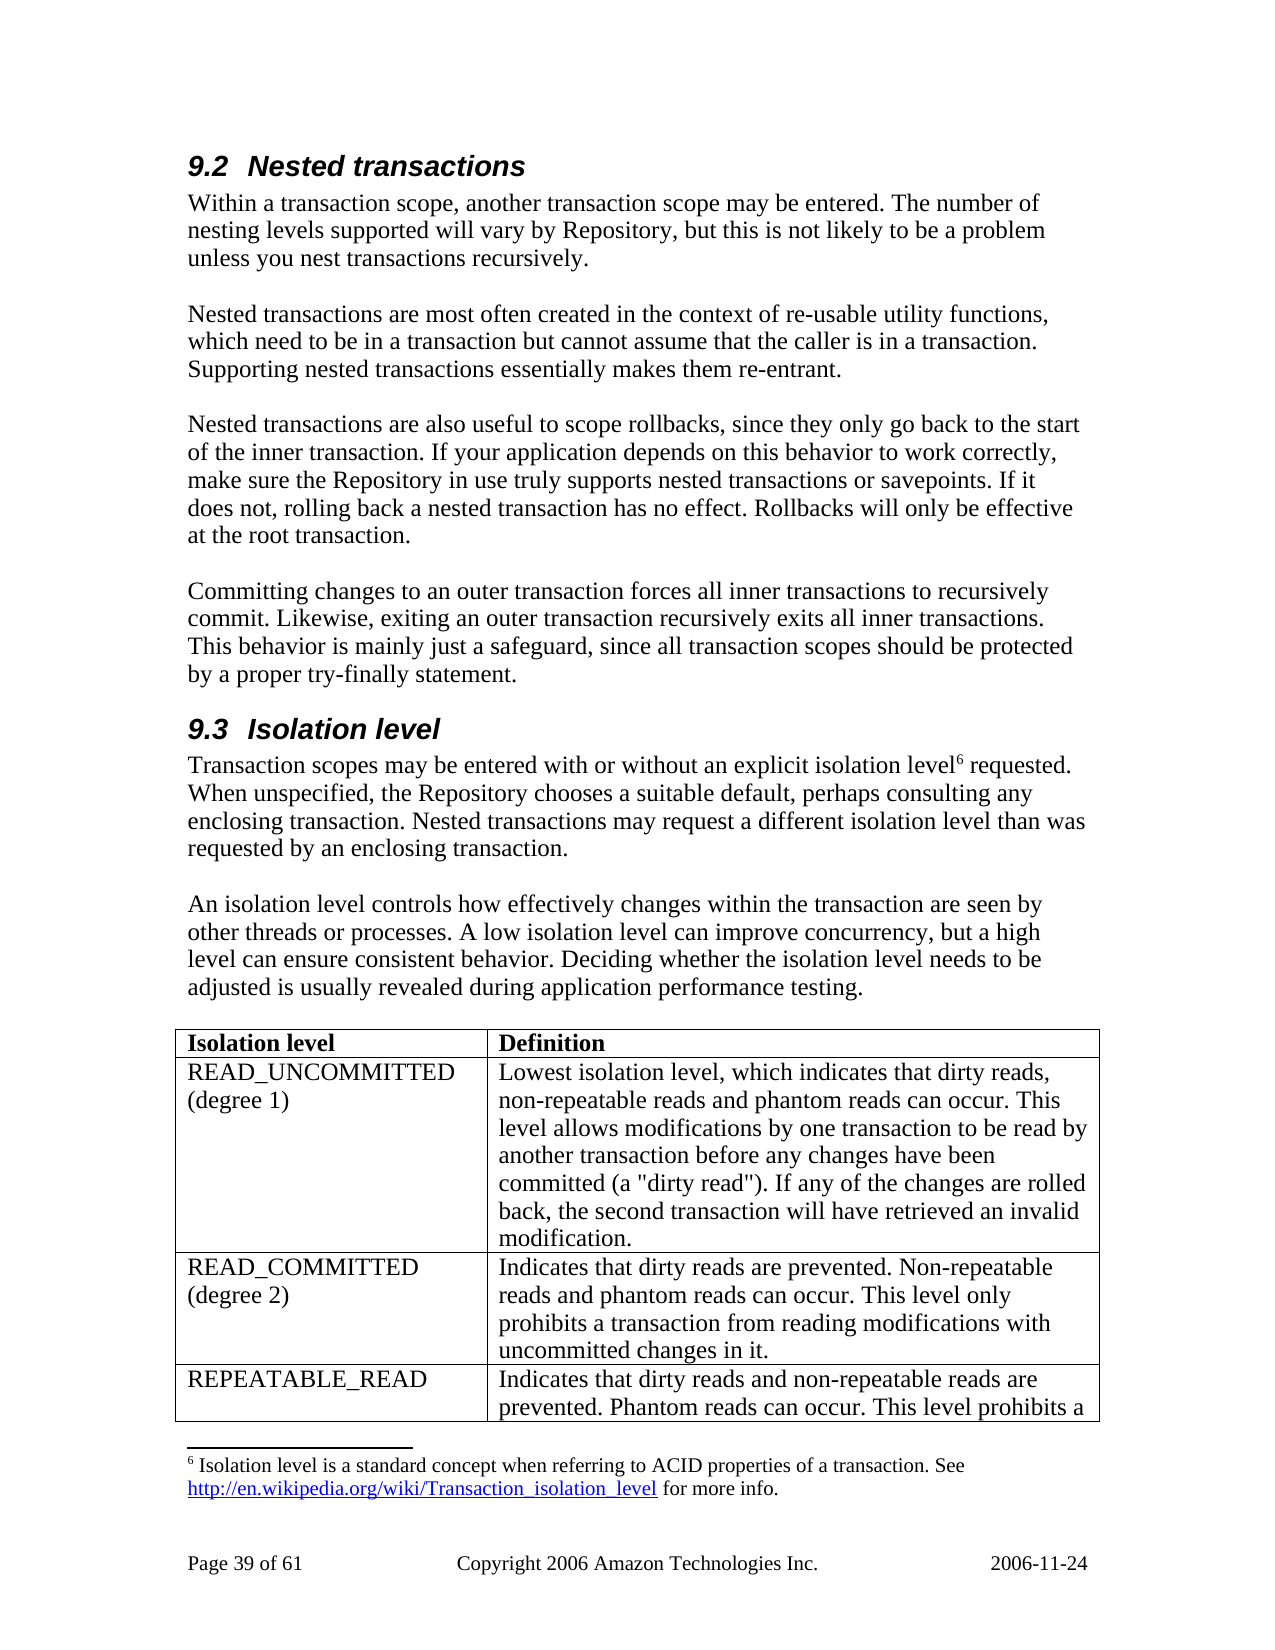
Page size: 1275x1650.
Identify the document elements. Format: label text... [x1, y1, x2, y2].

text Committing changes to an outer transaction forces all inner transactions to recursively commit. Likewise, exiting an outer transaction recursively exits all inner transactions. This behavior is mainly just a safeguard, since all transaction scopes should be protected by a proper try-finally statement. [187, 577, 1087, 688]
subtitle Nested transactions [187, 150, 1087, 183]
text Within a transaction scope, another transaction scope may be entered. The number of nesting levels supported will vary by Repository, but this is not likely to be a problem unless you nest transactions recursively. [187, 189, 1087, 272]
table_cell Lowest isolation level, which indicates that dirty reads, non-repeatable reads and phantom reads can occur. This level allows modifications by one transaction to be read by another transaction before any changes have been committed (a "dirty read"). If any of the changes are rolled back, the second transaction will have retrieved an invalid modification. [488, 1058, 1099, 1252]
table_cell Indicates that dirty reads are prevented. Non-repeatable reads and phantom reads can occur. This level only prohibits a transaction from reading modifications with uncommitted changes in it. [488, 1253, 1099, 1364]
table_header Definition [488, 1030, 1099, 1057]
table_cell READ_UNCOMMITTED (degree 1) [176, 1058, 487, 1252]
table_header Isolation level [176, 1030, 487, 1057]
table_cell Indicates that dirty reads and non-repeatable reads are prevented. Phantom reads can occur. This level prohibits a [488, 1365, 1099, 1421]
text Nested transactions are most often created in the context of re-usable utility functions, which need to be in a transaction but cannot assume that the caller is in a transaction. Supporting nested transactions essentially makes them re-entrant. [187, 300, 1087, 383]
text Transaction scopes may be entered with or without an explicit isolation level requested. When unspecified, the Repository chooses a suitable default, perhaps consulting any enclosing transaction. Nested transactions may request a different isolation level than was requested by an enclosing transaction. [187, 751, 1087, 862]
table_cell REPEATABLE_READ [176, 1365, 487, 1421]
text Nested transactions are also useful to scope rollbacks, since they only go back to the start of the inner transaction. If your application depends on this behavior to work correctly, make sure the Repository in use truly supports nested transactions or savepoints. If it does not, rolling back a nested transaction has no effect. Rollbacks will only be effective at the root transaction. [187, 411, 1087, 549]
subtitle Isolation level [187, 713, 1087, 745]
text Isolation level is a standard concept when referring to ACID properties of a transaction. See http://en.wikipedia.org/wiki/Transaction_isolation_level for more info. [187, 1454, 1087, 1500]
text An isolation level controls how effectively changes within the transaction are seen by other threads or processes. A low isolation level can improve concurrency, but a high level can ensure consistent behavior. Deciding whether the isolation level needs to be adjusted is usually revealed during application performance testing. [187, 890, 1087, 1001]
table_cell READ_COMMITTED (degree 2) [176, 1253, 487, 1364]
